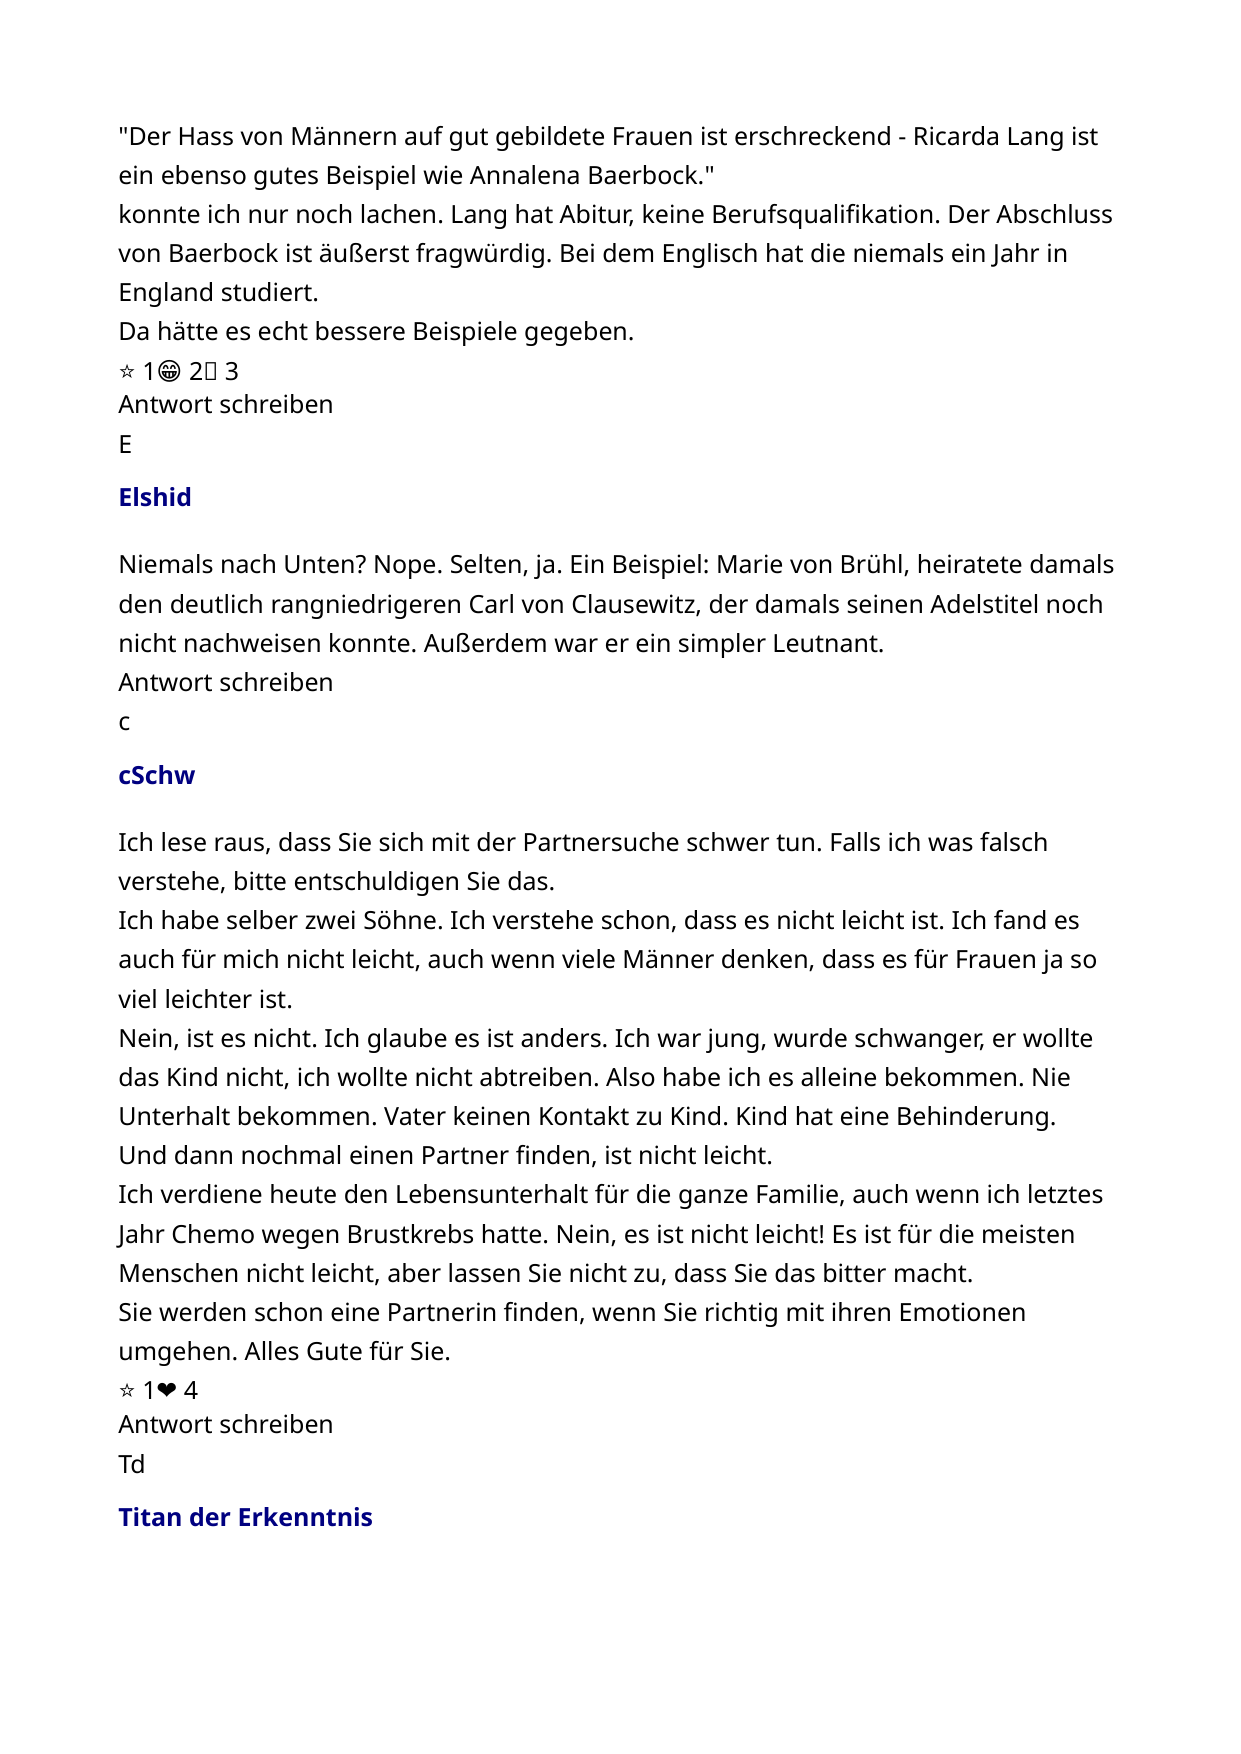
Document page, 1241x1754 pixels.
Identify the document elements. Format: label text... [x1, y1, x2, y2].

text Und dann nochmal einen Partner finden, ist nicht leicht. [118, 1138, 1122, 1172]
text E [118, 426, 1122, 460]
text Ich lese raus, dass Sie sich mit der Partnersuche schwer tun. Falls ich was falsch verstehe, bitte entschuldigen Sie das. [118, 825, 1122, 898]
text Sie werden schon eine Partnerin finden, wenn Sie richtig mit ihren Emotionen umgehen. Alles Gute für Sie. [118, 1295, 1122, 1368]
text "Der Hass von Männern auf gut gebildete Frauen ist erschreckend - Ricarda Lang ist ein ebenso gutes Beispiel wie Annalena Baerbock." [118, 118, 1122, 191]
text Antwort schreiben [118, 1407, 1122, 1441]
text Da hätte es echt bessere Beispiele gegeben. [118, 314, 1122, 348]
text ⭐️ 1😁 2🤨 3 [118, 353, 1122, 387]
text Niemals nach Unten? Nope. Selten, ja. Ein Beispiel: Marie von Brühl, heiratete damals den deutlich rangniedrigeren Carl von Clausewitz, der damals seinen Adelstitel noch nicht nachweisen konnte. Außerdem war er ein simpler Leutnant. [118, 547, 1122, 659]
text ⭐️ 1❤️ 4 [118, 1373, 1122, 1407]
subtitle cSchw [118, 758, 1122, 792]
text Nein, ist es nicht. Ich glaube es ist anders. Ich war jung, wurde schwanger, er wollte das Kind nicht, ich wollte nicht abtreiben. Also habe ich es alleine bekommen. Nie Unterhalt bekommen. Vater keinen Kontakt zu Kind. Kind hat eine Behinderung. [118, 1021, 1122, 1133]
subtitle Titan der Erkenntnis [118, 1500, 1122, 1534]
text Antwort schreiben [118, 665, 1122, 699]
text Antwort schreiben [118, 387, 1122, 421]
subtitle Elshid [118, 480, 1122, 514]
text konnte ich nur noch lachen. Lang hat Abitur, keine Berufsqualifikation. Der Abschluss von Baerbock ist äußerst fragwürdig. Bei dem Englisch hat die niemals ein Jahr in England studiert. [118, 196, 1122, 309]
text Ich verdiene heute den Lebensunterhalt für die ganze Familie, auch wenn ich letztes Jahr Chemo wegen Brustkrebs hatte. Nein, es ist nicht leicht! Es ist für die meisten Menschen nicht leicht, aber lassen Sie nicht zu, dass Sie das bitter macht. [118, 1177, 1122, 1289]
text Ich habe selber zwei Söhne. Ich verstehe schon, dass es nicht leicht ist. Ich fand es auch für mich nicht leicht, auch wenn viele Männer denken, dass es für Frauen ja so viel leichter ist. [118, 903, 1122, 1015]
text c [118, 704, 1122, 738]
text Td [118, 1446, 1122, 1480]
